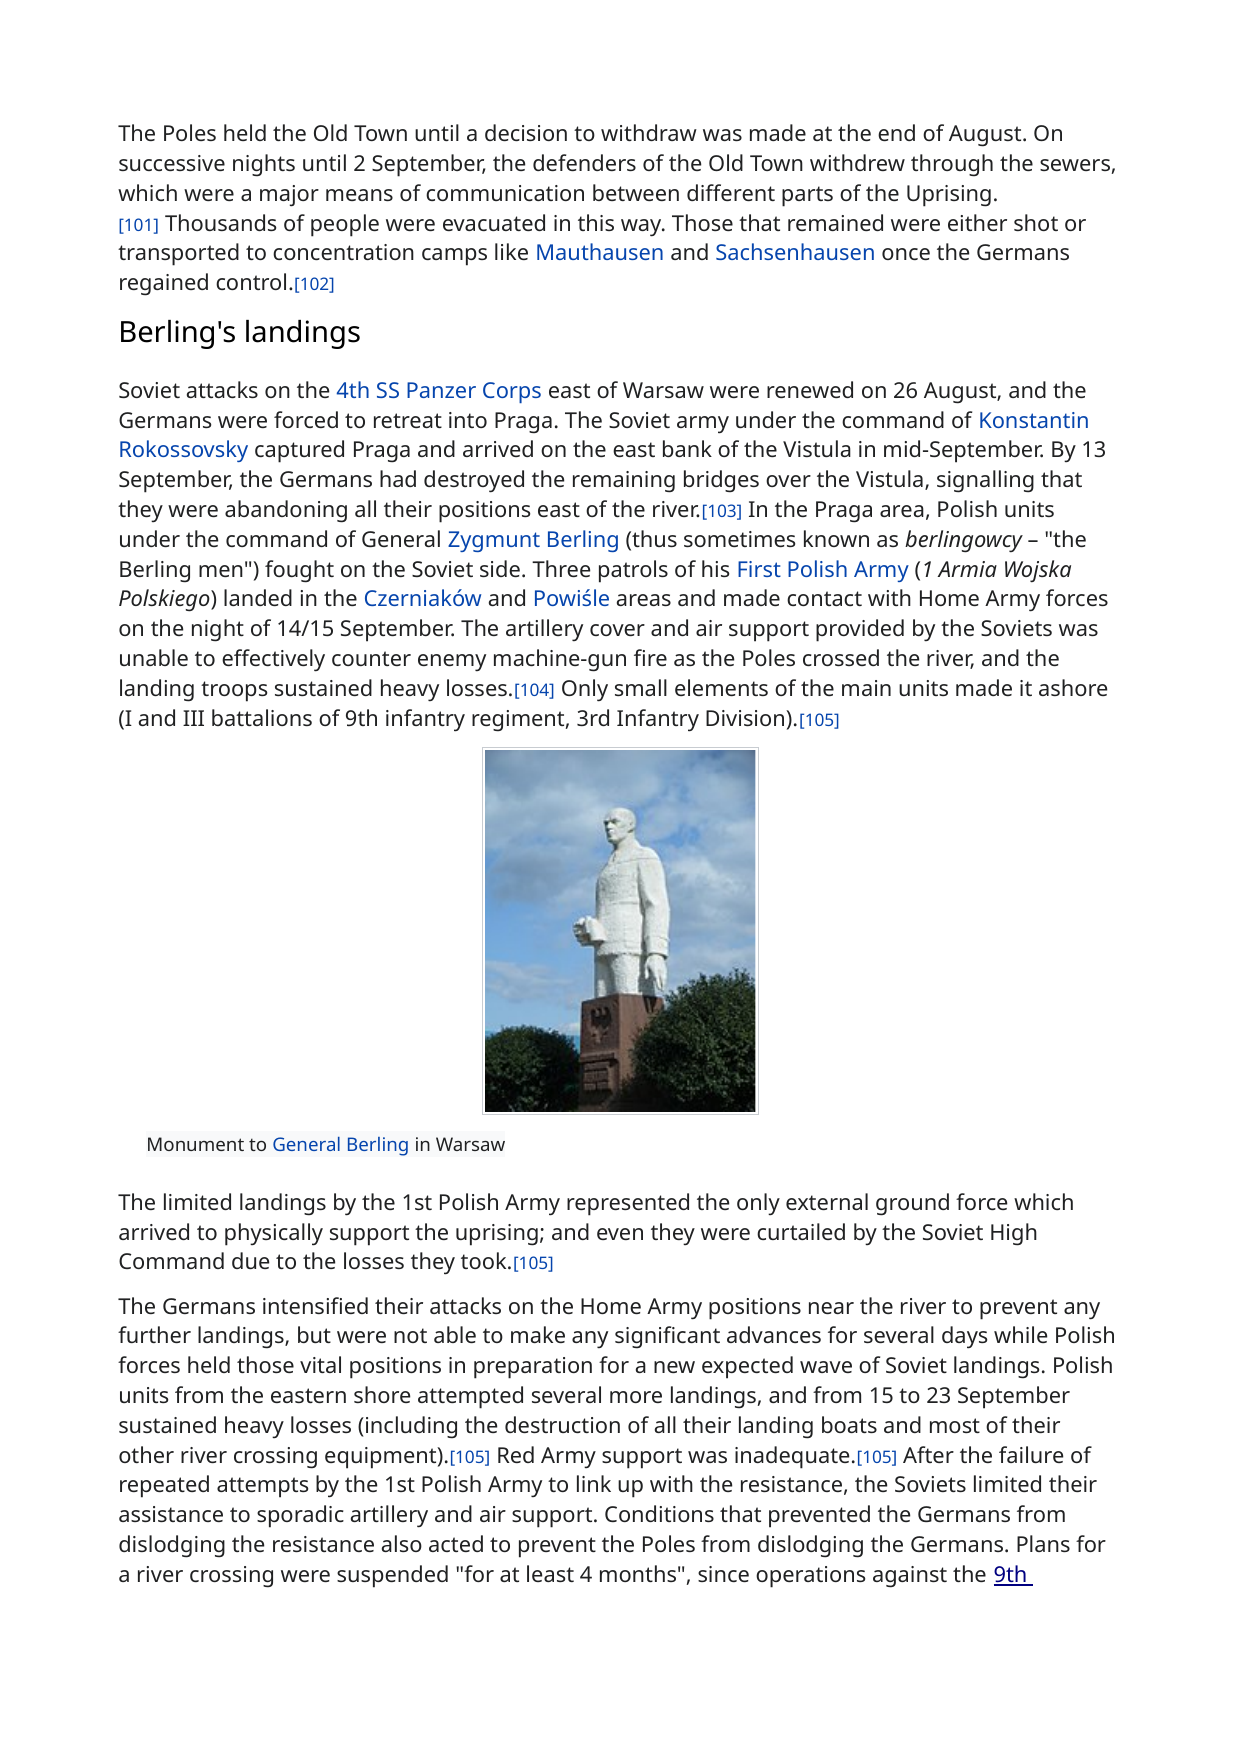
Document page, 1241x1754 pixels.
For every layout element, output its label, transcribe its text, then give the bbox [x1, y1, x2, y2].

text Soviet attacks on the 4th SS Panzer Corps east of Warsaw were renewed on 26 August, and the Germans were forced to retreat into Praga. The Soviet army under the command of Konstantin Rokossovsky captured Praga and arrived on the east bank of the Vistula in mid-September. By 13 September, the Germans had destroyed the remaining bridges over the Vistula, signalling that they were abandoning all their positions east of the river.[103] In the Praga area, Polish units under the command of General Zygmunt Berling (thus sometimes known as berlingowcy – "the Berling men") fought on the Soviet side. Three patrols of his First Polish Army (1 Armia Wojska Polskiego) landed in the Czerniaków and Powiśle areas and made contact with Home Army forces on the night of 14/15 September. The artillery cover and air support provided by the Soviets was unable to effectively counter enemy machine-gun fire as the Poles crossed the river, and the landing troops sustained heavy losses.[104] Only small elements of the main units made it ashore (I and III battalions of 9th infantry regiment, 3rd Infantry Division).[105] [118, 375, 1122, 732]
text The Germans intensified their attacks on the Home Army positions near the river to prevent any further landings, but were not able to make any significant advances for several days while Polish forces held those vital positions in preparation for a new expected wave of Soviet landings. Polish units from the eastern shore attempted several more landings, and from 15 to 23 September sustained heavy losses (including the destruction of all their landing boats and most of their other river crossing equipment).[105] Red Army support was inadequate.[105] After the failure of repeated attempts by the 1st Polish Army to link up with the resistance, the Soviets limited their assistance to sporadic artillery and air support. Conditions that prevented the Germans from dislodging the resistance also acted to prevent the Poles from dislodging the Germans. Plans for a river crossing were suspended "for at least 4 months", since operations against the 9th [118, 1291, 1122, 1589]
text The Poles held the Old Town until a decision to withdraw was made at the end of August. On successive nights until 2 September, the defenders of the Old Town withdrew through the sewers, which were a major means of communication between different parts of the Uprising.[101] Thousands of people were evacuated in this way. Those that remained were either shot or transported to concentration camps like Mauthausen and Sachsenhausen once the Germans regained control.[102] [118, 118, 1122, 297]
text The limited landings by the 1st Polish Army represented the only external ground force which arrived to physically support the uprising; and even they were curtailed by the Soviet High Command due to the losses they took.[105] [118, 1187, 1122, 1276]
text Monument to General Berling in Warsaw [123, 1131, 1122, 1157]
picture [485, 750, 756, 1112]
subtitle Berling's landings [118, 311, 1122, 351]
